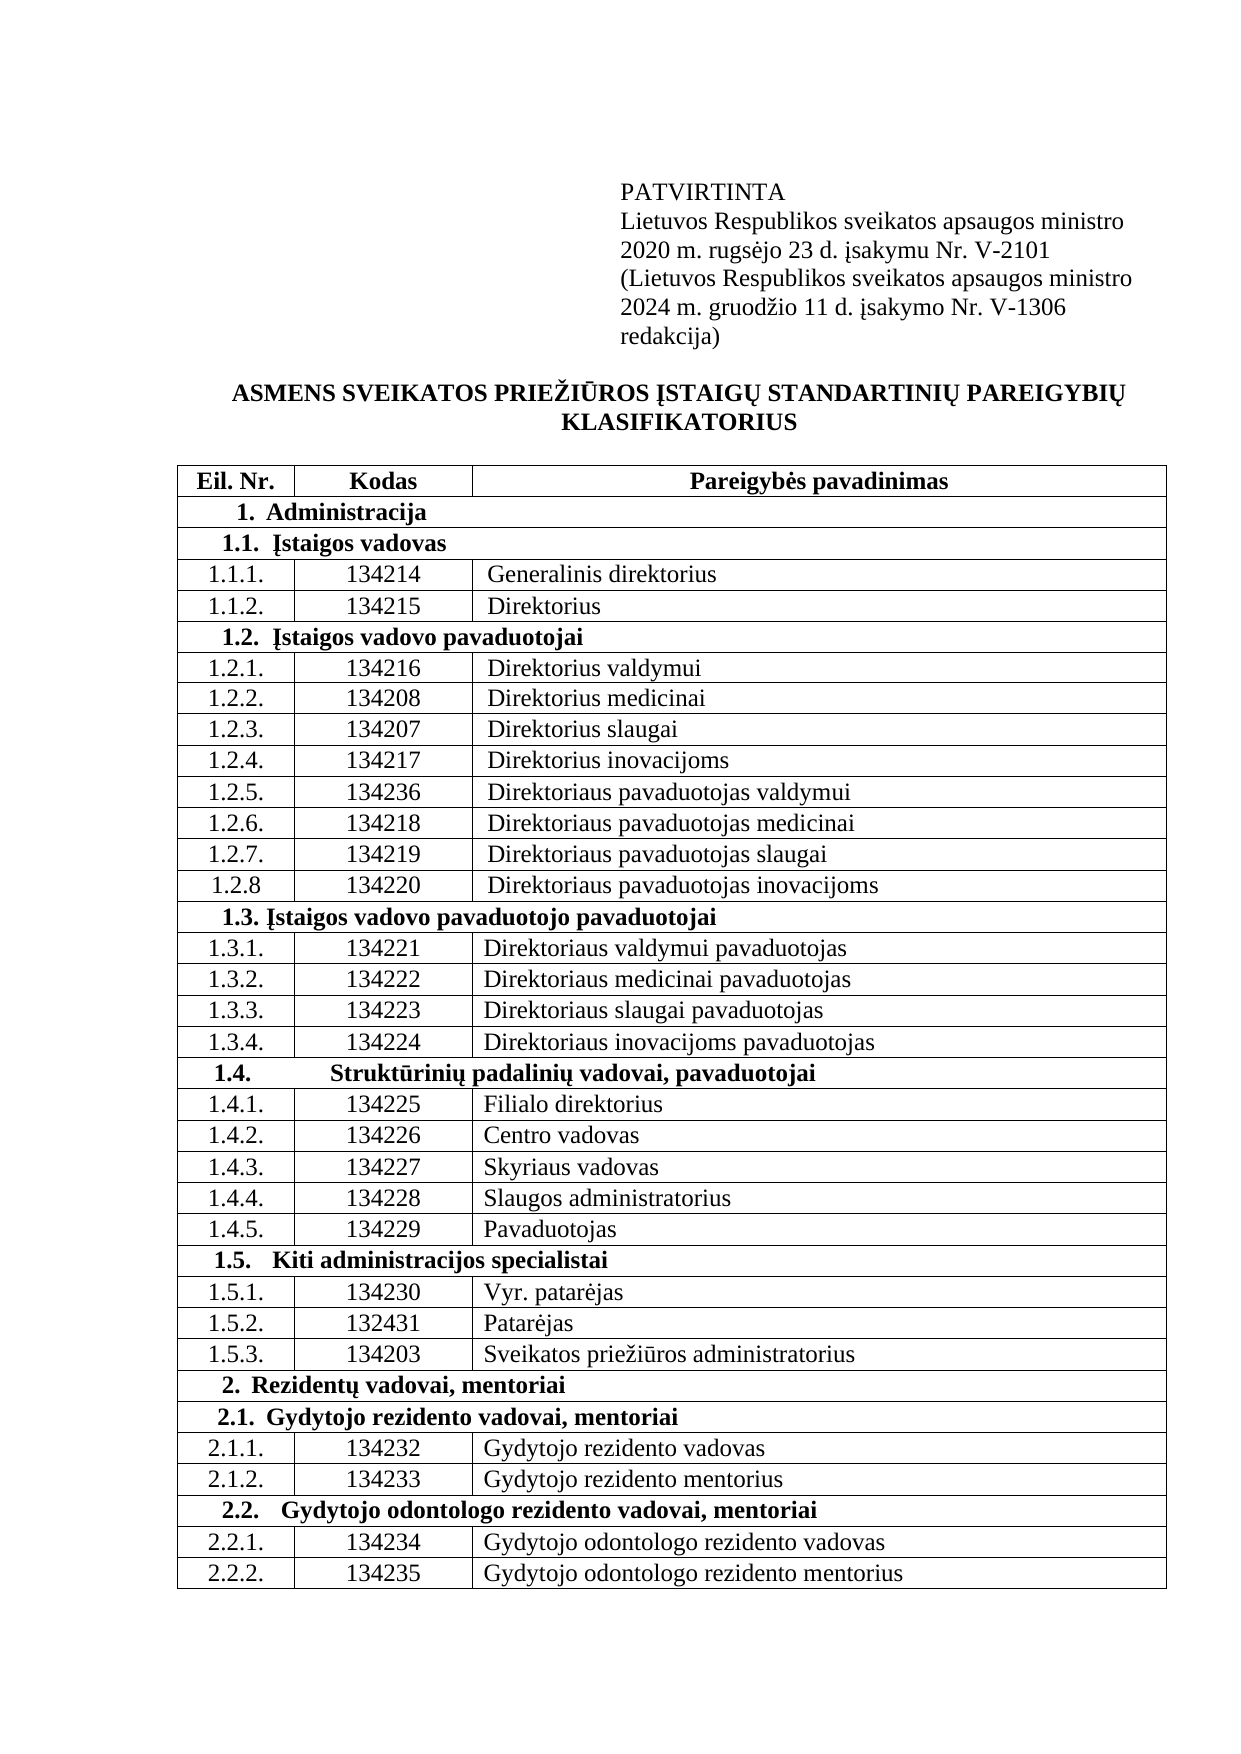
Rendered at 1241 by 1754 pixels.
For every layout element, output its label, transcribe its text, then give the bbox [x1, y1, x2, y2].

table_cell Slaugos administratorius [473, 1183, 1166, 1213]
table_cell 1.3.4. [178, 1027, 294, 1057]
table_cell Direktoriaus slaugai pavaduotojas [473, 996, 1166, 1026]
table_cell 1.4. Struktūrinių padalinių vadovai, pavaduotojai [178, 1058, 1166, 1088]
table_cell Filialo direktorius [473, 1089, 1166, 1119]
table_header Pareigybės pavadinimas [473, 466, 1166, 496]
table_cell 134235 [295, 1558, 472, 1588]
table_cell Direktoriaus pavaduotojas slaugai [473, 839, 1166, 869]
table_cell 134219 [295, 839, 472, 869]
table_cell 1.4.5. [178, 1214, 294, 1244]
table_cell 134225 [295, 1089, 472, 1119]
table_cell 134228 [295, 1183, 472, 1213]
table_cell 134217 [295, 746, 472, 776]
table_cell 1.4.2. [178, 1121, 294, 1151]
table_cell 134229 [295, 1214, 472, 1244]
table_cell 1.4.3. [178, 1152, 294, 1182]
table_cell Vyr. patarėjas [473, 1277, 1166, 1307]
table_cell 1.2.5. [178, 777, 294, 807]
table_cell Direktoriaus pavaduotojas inovacijoms [473, 871, 1166, 901]
table_cell Direktorius inovacijoms [473, 746, 1166, 776]
table_cell 2.2.2. [178, 1558, 294, 1588]
table_cell Patarėjas [473, 1308, 1166, 1338]
table_cell 134215 [295, 591, 472, 621]
table_cell Sveikatos priežiūros administratorius [473, 1339, 1166, 1369]
table_cell 1.2.8 [178, 871, 294, 901]
table_cell Gydytojo rezidento mentorius [473, 1464, 1166, 1494]
table_cell 134232 [295, 1433, 472, 1463]
table_header Kodas [295, 466, 472, 496]
table_cell Gydytojo rezidento vadovas [473, 1433, 1166, 1463]
table_cell Direktorius [473, 591, 1166, 621]
table_cell 1.2.7. [178, 839, 294, 869]
table_cell Direktoriaus medicinai pavaduotojas [473, 964, 1166, 994]
table_cell Direktoriaus pavaduotojas valdymui [473, 777, 1166, 807]
table_cell Direktorius valdymui [473, 653, 1166, 682]
table_cell 2.1.1. [178, 1433, 294, 1463]
table_cell 1.2.3. [178, 714, 294, 744]
table_cell 1. Administracija [178, 497, 1166, 527]
table_cell 1.5.3. [178, 1339, 294, 1369]
table_cell 132431 [295, 1308, 472, 1338]
table_cell 134226 [295, 1121, 472, 1151]
table_cell 1.3.2. [178, 964, 294, 994]
table_cell 134227 [295, 1152, 472, 1182]
table_cell 1.2.2. [178, 683, 294, 713]
table_cell 1.5.1. [178, 1277, 294, 1307]
table_cell 134221 [295, 933, 472, 963]
table_header Eil. Nr. [178, 466, 294, 496]
table_cell 1.1.2. [178, 591, 294, 621]
table_cell 134234 [295, 1527, 472, 1557]
table_cell 1.3. Įstaigos vadovo pavaduotojo pavaduotojai [178, 902, 1166, 932]
table_cell 134216 [295, 653, 472, 682]
table_cell 1.2.4. [178, 746, 294, 776]
table_cell Generalinis direktorius [473, 560, 1166, 590]
table_cell 134218 [295, 808, 472, 838]
table_cell 1.4.1. [178, 1089, 294, 1119]
table_cell 1.3.3. [178, 996, 294, 1026]
table_cell 134236 [295, 777, 472, 807]
table_cell 134224 [295, 1027, 472, 1057]
table_cell 1.2.6. [178, 808, 294, 838]
table_cell 2.2.1. [178, 1527, 294, 1557]
table_cell 1.3.1. [178, 933, 294, 963]
table_cell 134207 [295, 714, 472, 744]
table_cell 2. Rezidentų vadovai, mentoriai [178, 1371, 1166, 1401]
table_cell 2.2. Gydytojo odontologo rezidento vadovai, mentoriai [178, 1496, 1166, 1526]
text (Lietuvos Respublikos sveikatos apsaugos ministro [620, 263, 1171, 292]
text redakcija) [620, 321, 1181, 350]
table_cell 1.4.4. [178, 1183, 294, 1213]
text 2020 m. rugsėjo 23 d. įsakymu Nr. V-2101 [620, 235, 1211, 263]
table_cell Direktorius medicinai [473, 683, 1166, 713]
table_cell Direktorius slaugai [473, 714, 1166, 744]
table_cell 134203 [295, 1339, 472, 1369]
table_cell Gydytojo odontologo rezidento vadovas [473, 1527, 1166, 1557]
table_cell Pavaduotojas [473, 1214, 1166, 1244]
table_cell 134233 [295, 1464, 472, 1494]
table_cell Direktoriaus pavaduotojas medicinai [473, 808, 1166, 838]
table_cell 134223 [295, 996, 472, 1026]
text 2024 m. gruodžio 11 d. įsakymo Nr. V-1306 [620, 292, 1181, 321]
text PATVIRTINTA [620, 177, 1181, 206]
table_cell Direktoriaus inovacijoms pavaduotojas [473, 1027, 1166, 1057]
table_cell 134222 [295, 964, 472, 994]
table_cell 1.1.1. [178, 560, 294, 590]
text ASMENS SVEIKATOS PRIEŽIŪROS ĮSTAIGŲ STANDARTINIŲ PAREIGYBIŲ KLASIFIKATORIUS [177, 378, 1181, 436]
table_cell 1.2.1. [178, 653, 294, 682]
table_cell Skyriaus vadovas [473, 1152, 1166, 1182]
text Lietuvos Respublikos sveikatos apsaugos ministro [620, 206, 1171, 235]
table_cell 134230 [295, 1277, 472, 1307]
table_cell 1.5.2. [178, 1308, 294, 1338]
table_cell 1.5. Kiti administracijos specialistai [178, 1246, 1166, 1276]
table_cell Centro vadovas [473, 1121, 1166, 1151]
table_cell 2.1. Gydytojo rezidento vadovai, mentoriai [178, 1402, 1166, 1432]
table_cell 1.2. Įstaigos vadovo pavaduotojai [178, 622, 1166, 652]
table_cell Gydytojo odontologo rezidento mentorius [473, 1558, 1166, 1588]
table_cell 134220 [295, 871, 472, 901]
table_cell 134208 [295, 683, 472, 713]
table_cell 2.1.2. [178, 1464, 294, 1494]
table_cell 1.1. Įstaigos vadovas [178, 528, 1166, 558]
table_cell Direktoriaus valdymui pavaduotojas [473, 933, 1166, 963]
table_cell 134214 [295, 560, 472, 590]
